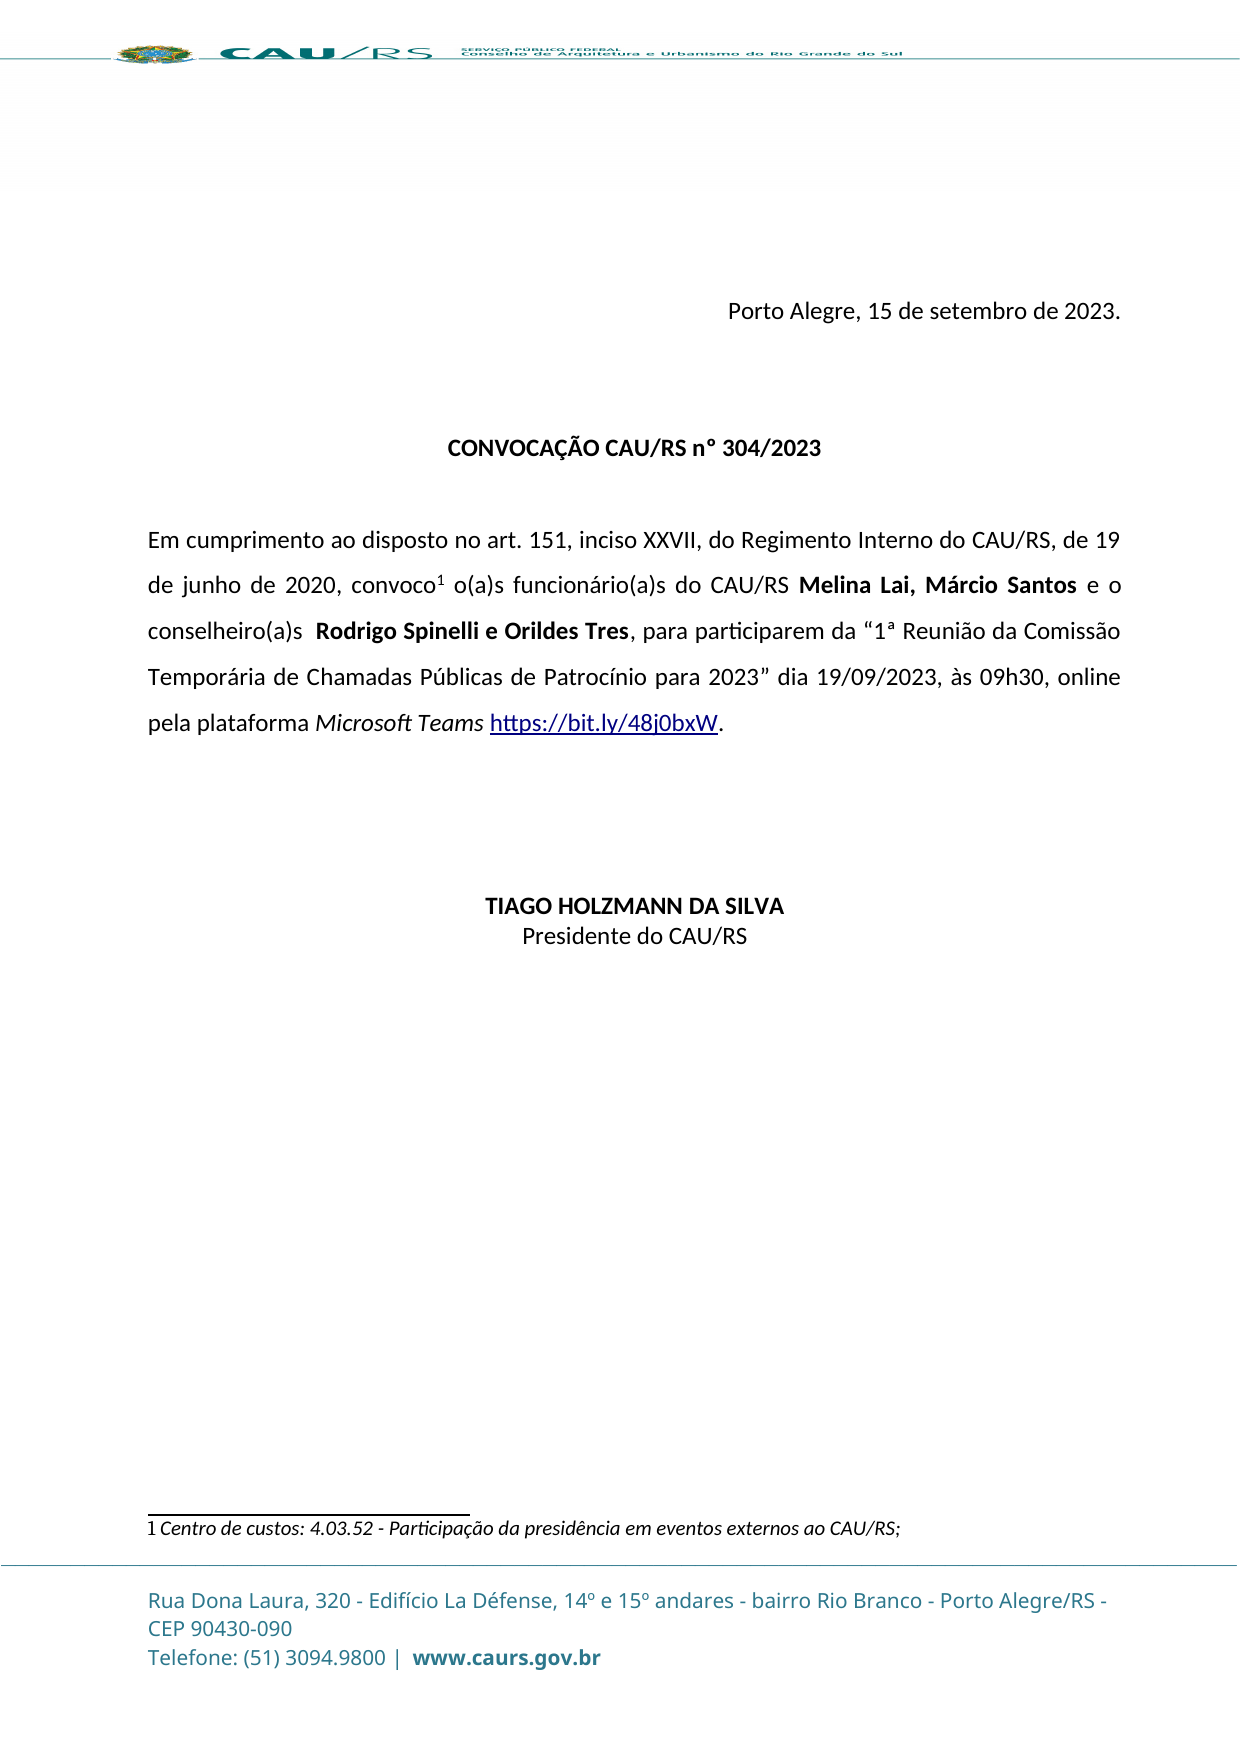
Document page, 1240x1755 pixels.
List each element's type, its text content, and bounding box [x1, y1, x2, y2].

text Porto Alegre, 15 de setembro de 2023. [148, 295, 1121, 326]
text Centro de custos: 4.03.52 - Participação da presidência em eventos externos ao CAU/RS; [148, 1515, 1121, 1540]
text Presidente do CAU/RS [148, 920, 1121, 951]
text CONVOCAÇÃO CAU/RS nº 304/2023 [148, 432, 1121, 463]
text TIAGO HOLZMANN DA SILVA [148, 890, 1121, 920]
text Em cumprimento ao disposto no art. 151, inciso XXVII, do Regimento Interno do CAU/RS, de 19 de junho de 2020, convoco o(a)s funcionário(a)s do CAU/RS Melina Lai, Márcio Santos e o conselheiro(a)s Rodrigo Spinelli e Orildes Tres, para participarem da “1ª Reunião da Comissão Temporária de Chamadas Públicas de Patrocínio para 2023” dia 19/09/2023, às 09h30, online pela plataforma Microsoft Teams https://bit.ly/48j0bxW. [148, 524, 1121, 737]
